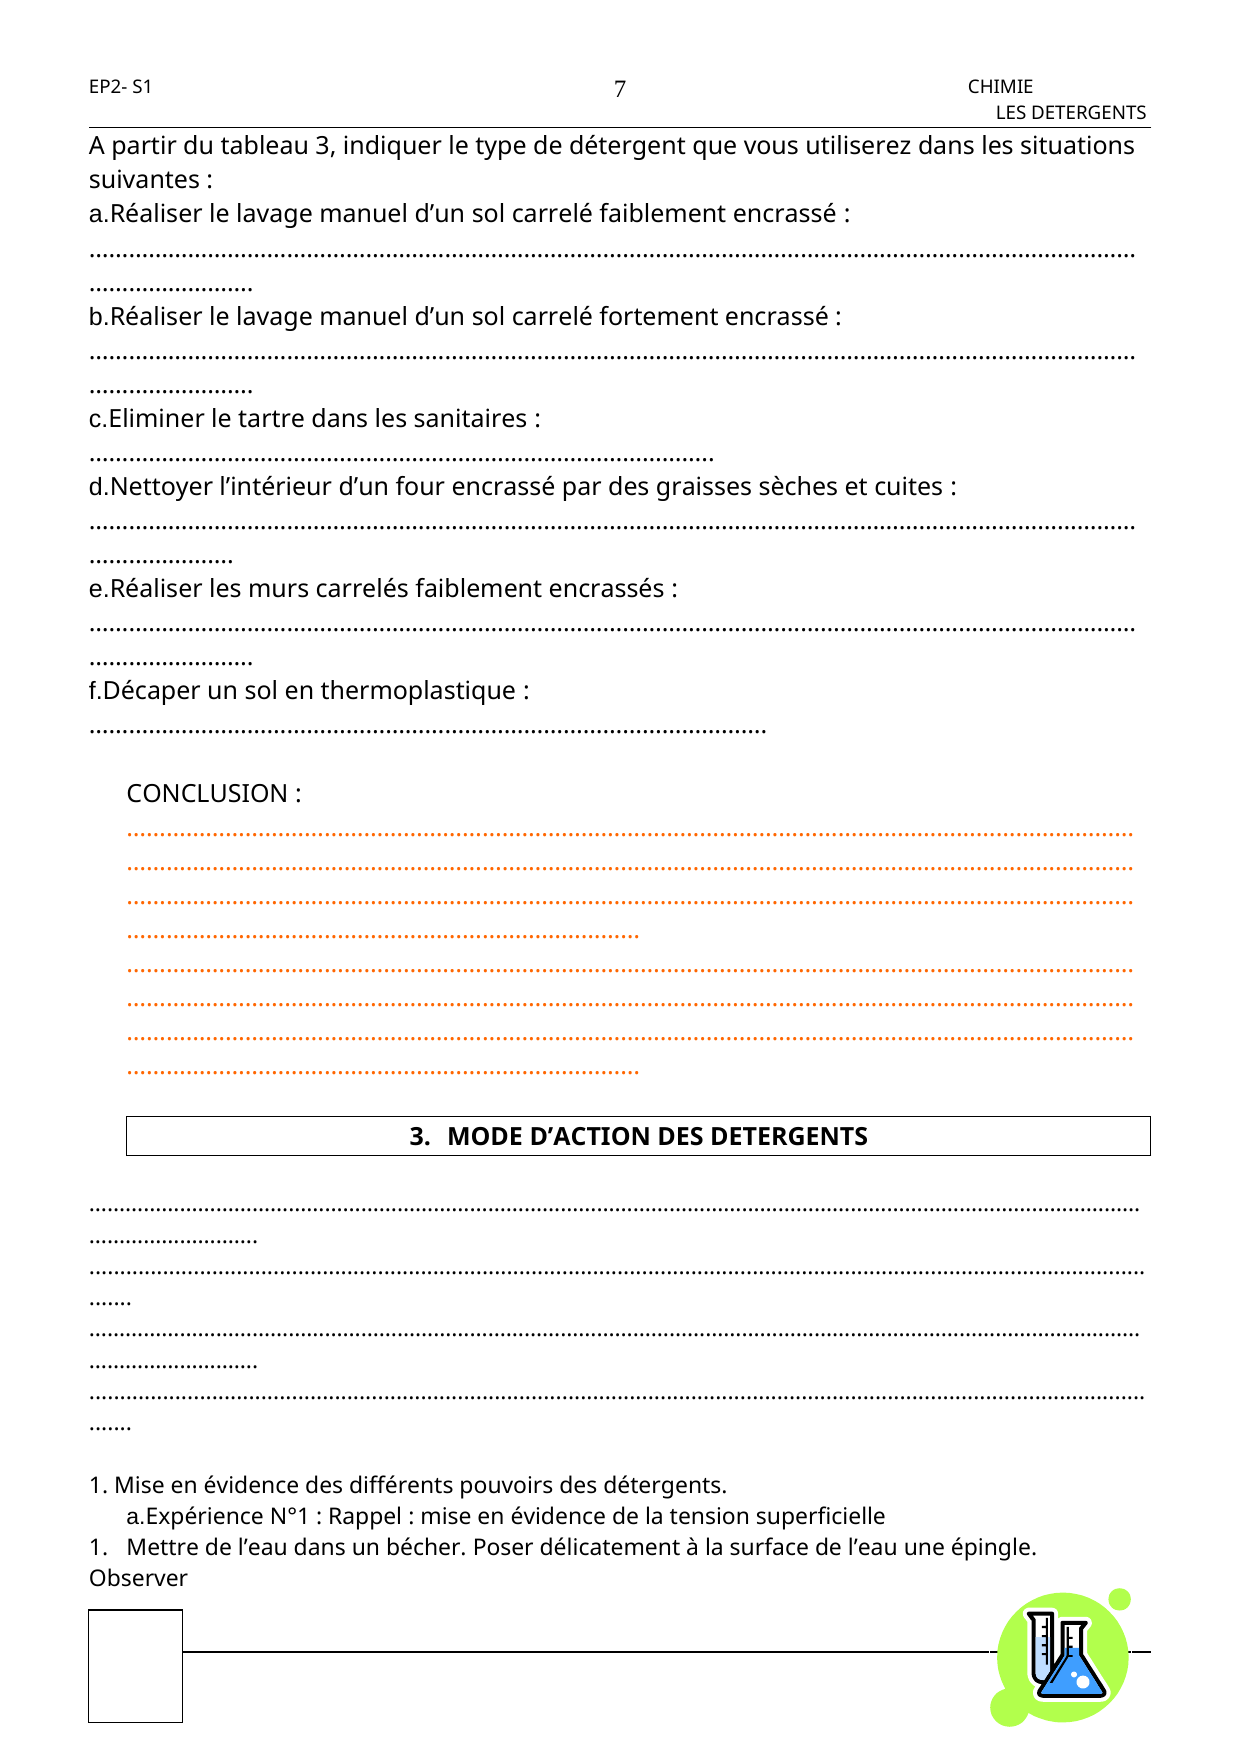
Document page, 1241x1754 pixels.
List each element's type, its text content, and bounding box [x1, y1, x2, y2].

text …………………………………………………………………………………………………………………………………………………………………………………. [89, 1312, 1151, 1375]
list Eliminer le tartre dans les sanitaires : ………………………………………………………………………………….. [0, 401, 1151, 469]
list Décaper un sol en thermoplastique : …………………………………………………………………………………………. [0, 673, 1151, 741]
text Observer [89, 1562, 1151, 1728]
list Réaliser le lavage manuel d’un sol carrelé faiblement encrassé : …………………………………………………………………………………………………………………………………………………………………. [0, 196, 1151, 298]
text …………………………………………………………………………………………………………………………………………………………………………………………………………………………………………………………………………………………………………………………………………………………………………………………………………………………………………………………………………………………… [126, 946, 1151, 1082]
list MODE D’ACTION DES DETERGENTS [127, 1117, 1150, 1155]
list Réaliser le lavage manuel d’un sol carrelé fortement encrassé : …………………………………………………………………………………………………………………………………………………………………. [0, 298, 1151, 401]
text A partir du tableau 3, indiquer le type de détergent que vous utiliserez dans les situations suivantes : [89, 128, 1151, 196]
text ................................................................................................................................................................................... [89, 1375, 1151, 1437]
text 1. Mise en évidence des différents pouvoirs des détergents. [89, 1469, 1151, 1500]
list Mettre de l’eau dans un bécher. Poser délicatement à la surface de l’eau une épingle. [89, 1531, 1151, 1562]
list Nettoyer l’intérieur d’un four encrassé par des graisses sèches et cuites : ………………………………………………………………………………………………………………………………………………………………. [0, 469, 1151, 571]
text …………………………………………………………………………………………………………………………………………………………………………………………………………………………………………………………………………………………………………………………………………………………………………………………………………………………………………………………………………………………… [126, 809, 1151, 946]
text CONCLUSION : [126, 775, 1151, 809]
text …………………………………………………………………………………………………………………………………………………………………………………. [89, 1187, 1151, 1250]
list Expérience N°1 : Rappel : mise en évidence de la tension superficielle [89, 1500, 1151, 1531]
text ................................................................................................................................................................................... [89, 1250, 1151, 1312]
list Réaliser les murs carrelés faiblement encrassés : …………………………………………………………………………………………………………………………………………………………………. [0, 571, 1151, 673]
